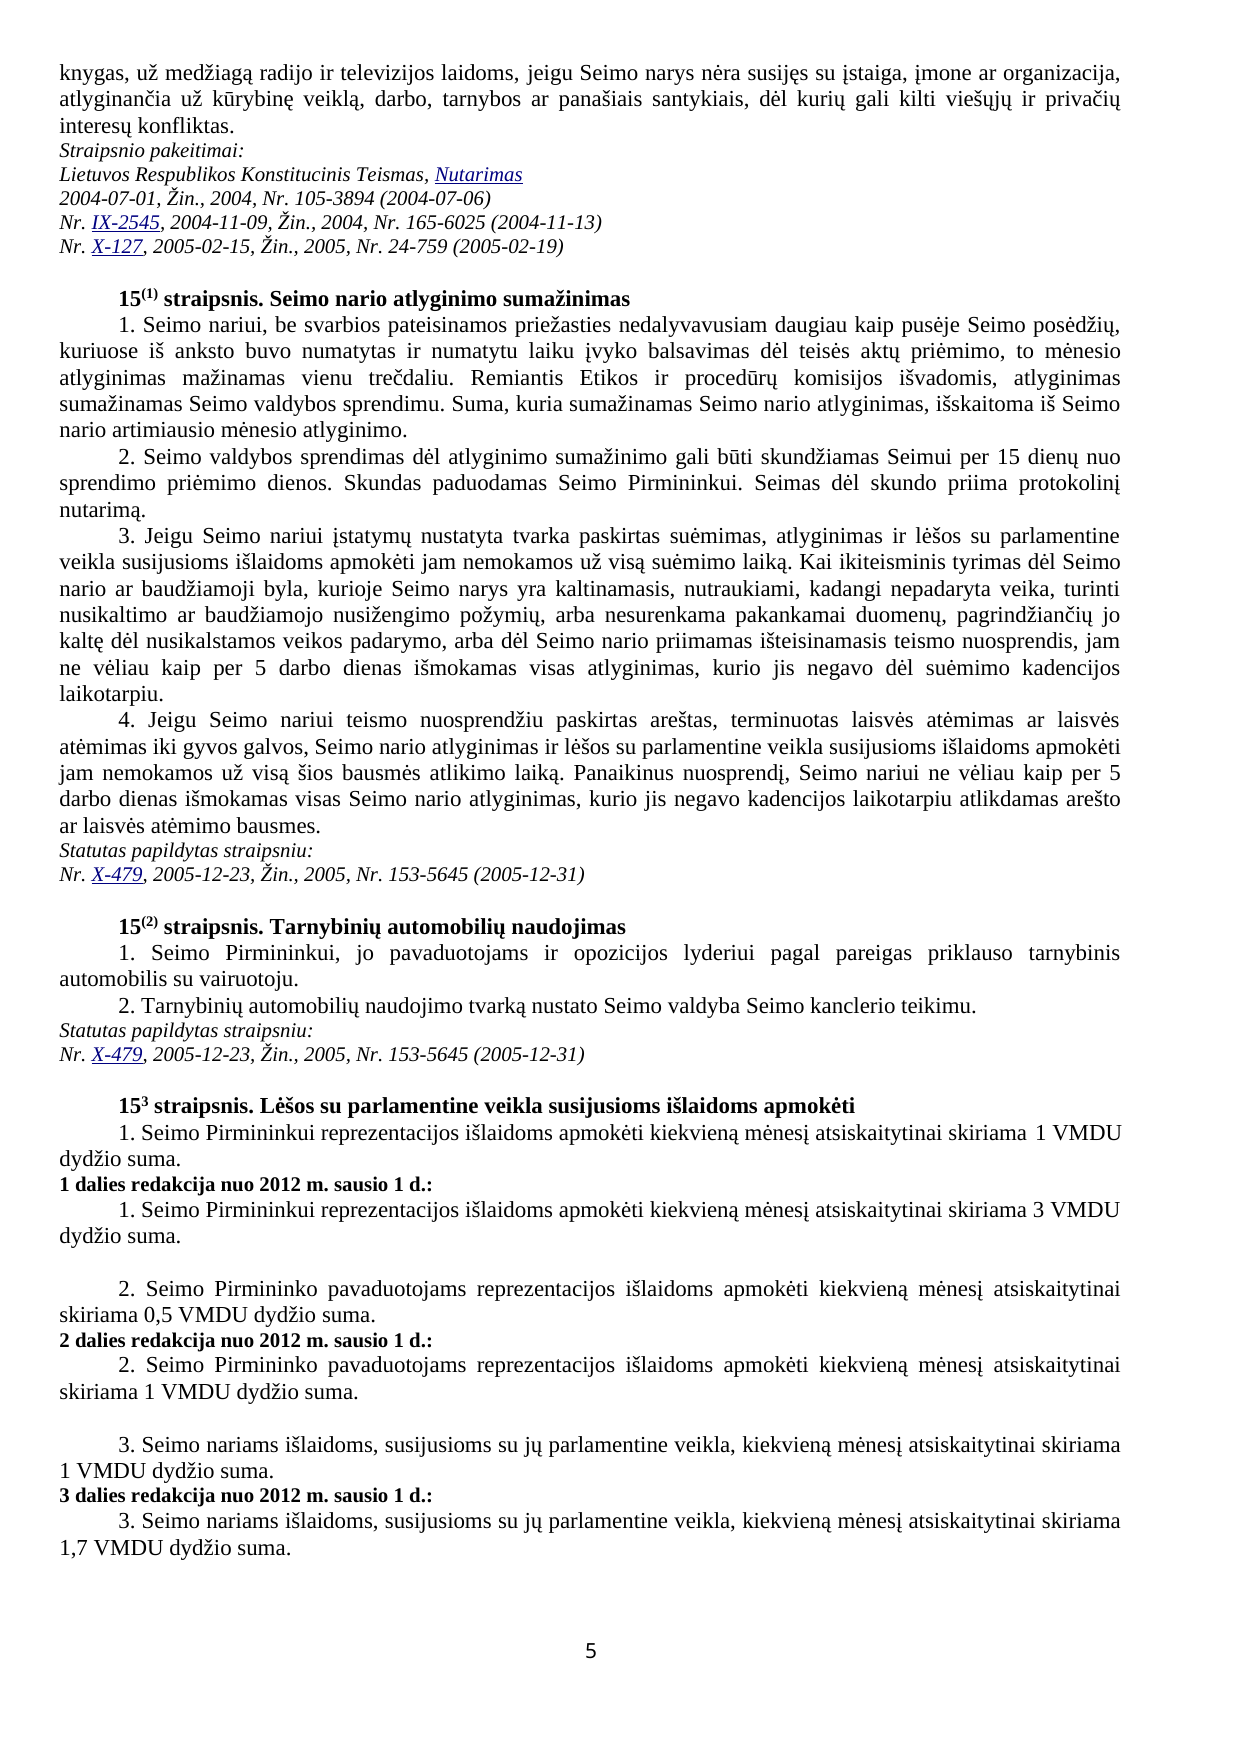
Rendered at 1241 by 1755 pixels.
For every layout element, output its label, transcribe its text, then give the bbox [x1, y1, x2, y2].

text 2004-07-01, Žin., 2004, Nr. 105-3894 (2004-07-06) [59, 186, 1122, 210]
text 2. Seimo valdybos sprendimas dėl atlyginimo sumažinimo gali būti skundžiamas Seimui per 15 dienų nuo sprendimo priėmimo dienos. Skundas paduodamas Seimo Pirmininkui. Seimas dėl skundo priima protokolinį nutarimą. [59, 443, 1122, 522]
text Nr. IX-2545, 2004-11-09, Žin., 2004, Nr. 165-6025 (2004-11-13) [59, 210, 1122, 234]
text 15(1) straipsnis. Seimo nario atlyginimo sumažinimas [59, 285, 1122, 311]
text 4. Jeigu Seimo nariui teismo nuosprendžiu paskirtas areštas, terminuotas laisvės atėmimas ar laisvės atėmimas iki gyvos galvos, Seimo nario atlyginimas ir lėšos su parlamentine veikla susijusioms išlaidoms apmokėti jam nemokamos už visą šios bausmės atlikimo laiką. Panaikinus nuosprendį, Seimo nariui ne vėliau kaip per 5 darbo dienas išmokamas visas Seimo nario atlyginimas, kurio jis negavo kadencijos laikotarpiu atlikdamas arešto ar laisvės atėmimo bausmes. [59, 706, 1122, 838]
text 1 dalies redakcija nuo 2012 m. sausio 1 d.: [59, 1172, 1122, 1196]
text 153 straipsnis. Lėšos su parlamentine veikla susijusioms išlaidoms apmokėti [59, 1093, 1123, 1119]
text 1. Seimo nariui, be svarbios pateisinamos priežasties nedalyvavusiam daugiau kaip pusėje Seimo posėdžių, kuriuose iš anksto buvo numatytas ir numatytu laiku įvyko balsavimas dėl teisės aktų priėmimo, to mėnesio atlyginimas mažinamas vienu trečdaliu. Remiantis Etikos ir procedūrų komisijos išvadomis, atlyginimas sumažinamas Seimo valdybos sprendimu. Suma, kuria sumažinamas Seimo nario atlyginimas, išskaitoma iš Seimo nario artimiausio mėnesio atlyginimo. [59, 311, 1122, 443]
text 2. Tarnybinių automobilių naudojimo tvarką nustato Seimo valdyba Seimo kanclerio teikimu. [59, 992, 1122, 1018]
text 15(2) straipsnis. Tarnybinių automobilių naudojimas [59, 913, 1122, 939]
text Straipsnio pakeitimai: [59, 138, 1122, 162]
text Nr. X-479, 2005-12-23, Žin., 2005, Nr. 153-5645 (2005-12-31) [59, 862, 1122, 886]
text 1. Seimo Pirmininkui reprezentacijos išlaidoms apmokėti kiekvieną mėnesį atsiskaitytinai skiriama 1 VMDU dydžio suma. [59, 1119, 1122, 1172]
text Statutas papildytas straipsniu: [59, 838, 1122, 862]
text 2. Seimo Pirmininko pavaduotojams reprezentacijos išlaidoms apmokėti kiekvieną mėnesį atsiskaitytinai skiriama 1 VMDU dydžio suma. [59, 1352, 1122, 1404]
text Nr. X-479, 2005-12-23, Žin., 2005, Nr. 153-5645 (2005-12-31) [59, 1042, 1122, 1066]
text Lietuvos Respublikos Konstitucinis Teismas, Nutarimas [59, 162, 1122, 186]
text 2 dalies redakcija nuo 2012 m. sausio 1 d.: [59, 1327, 1122, 1352]
text 2. Seimo Pirmininko pavaduotojams reprezentacijos išlaidoms apmokėti kiekvieną mėnesį atsiskaitytinai skiriama 0,5 VMDU dydžio suma. [59, 1275, 1122, 1327]
text 1. Seimo Pirmininkui reprezentacijos išlaidoms apmokėti kiekvieną mėnesį atsiskaitytinai skiriama 3 VMDU dydžio suma. [59, 1196, 1122, 1248]
text 3 dalies redakcija nuo 2012 m. sausio 1 d.: [59, 1483, 1122, 1507]
text 3. Jeigu Seimo nariui įstatymų nustatyta tvarka paskirtas suėmimas, atlyginimas ir lėšos su parlamentine veikla susijusioms išlaidoms apmokėti jam nemokamos už visą suėmimo laiką. Kai ikiteisminis tyrimas dėl Seimo nario ar baudžiamoji byla, kurioje Seimo narys yra kaltinamasis, nutraukiami, kadangi nepadaryta veika, turinti nusikaltimo ar baudžiamojo nusižengimo požymių, arba nesurenkama pakankamai duomenų, pagrindžiančių jo kaltę dėl nusikalstamos veikos padarymo, arba dėl Seimo nario priimamas išteisinamasis teismo nuosprendis, jam ne vėliau kaip per 5 darbo dienas išmokamas visas atlyginimas, kurio jis negavo dėl suėmimo kadencijos laikotarpiu. [59, 522, 1122, 706]
text Nr. X-127, 2005-02-15, Žin., 2005, Nr. 24-759 (2005-02-19) [59, 234, 1122, 258]
text Statutas papildytas straipsniu: [59, 1018, 1122, 1042]
text knygas, už medžiagą radijo ir televizijos laidoms, jeigu Seimo narys nėra susijęs su įstaiga, įmone ar organizacija, atlyginančia už kūrybinę veiklą, darbo, tarnybos ar panašiais santykiais, dėl kurių gali kilti viešųjų ir privačių interesų konfliktas. [59, 59, 1122, 138]
text 1. Seimo Pirmininkui, jo pavaduotojams ir opozicijos lyderiui pagal pareigas priklauso tarnybinis automobilis su vairuotoju. [59, 939, 1122, 992]
text 3. Seimo nariams išlaidoms, susijusioms su jų parlamentine veikla, kiekvieną mėnesį atsiskaitytinai skiriama 1 VMDU dydžio suma. [59, 1431, 1122, 1483]
text 3. Seimo nariams išlaidoms, susijusioms su jų parlamentine veikla, kiekvieną mėnesį atsiskaitytinai skiriama 1,7 VMDU dydžio suma. [59, 1507, 1122, 1560]
